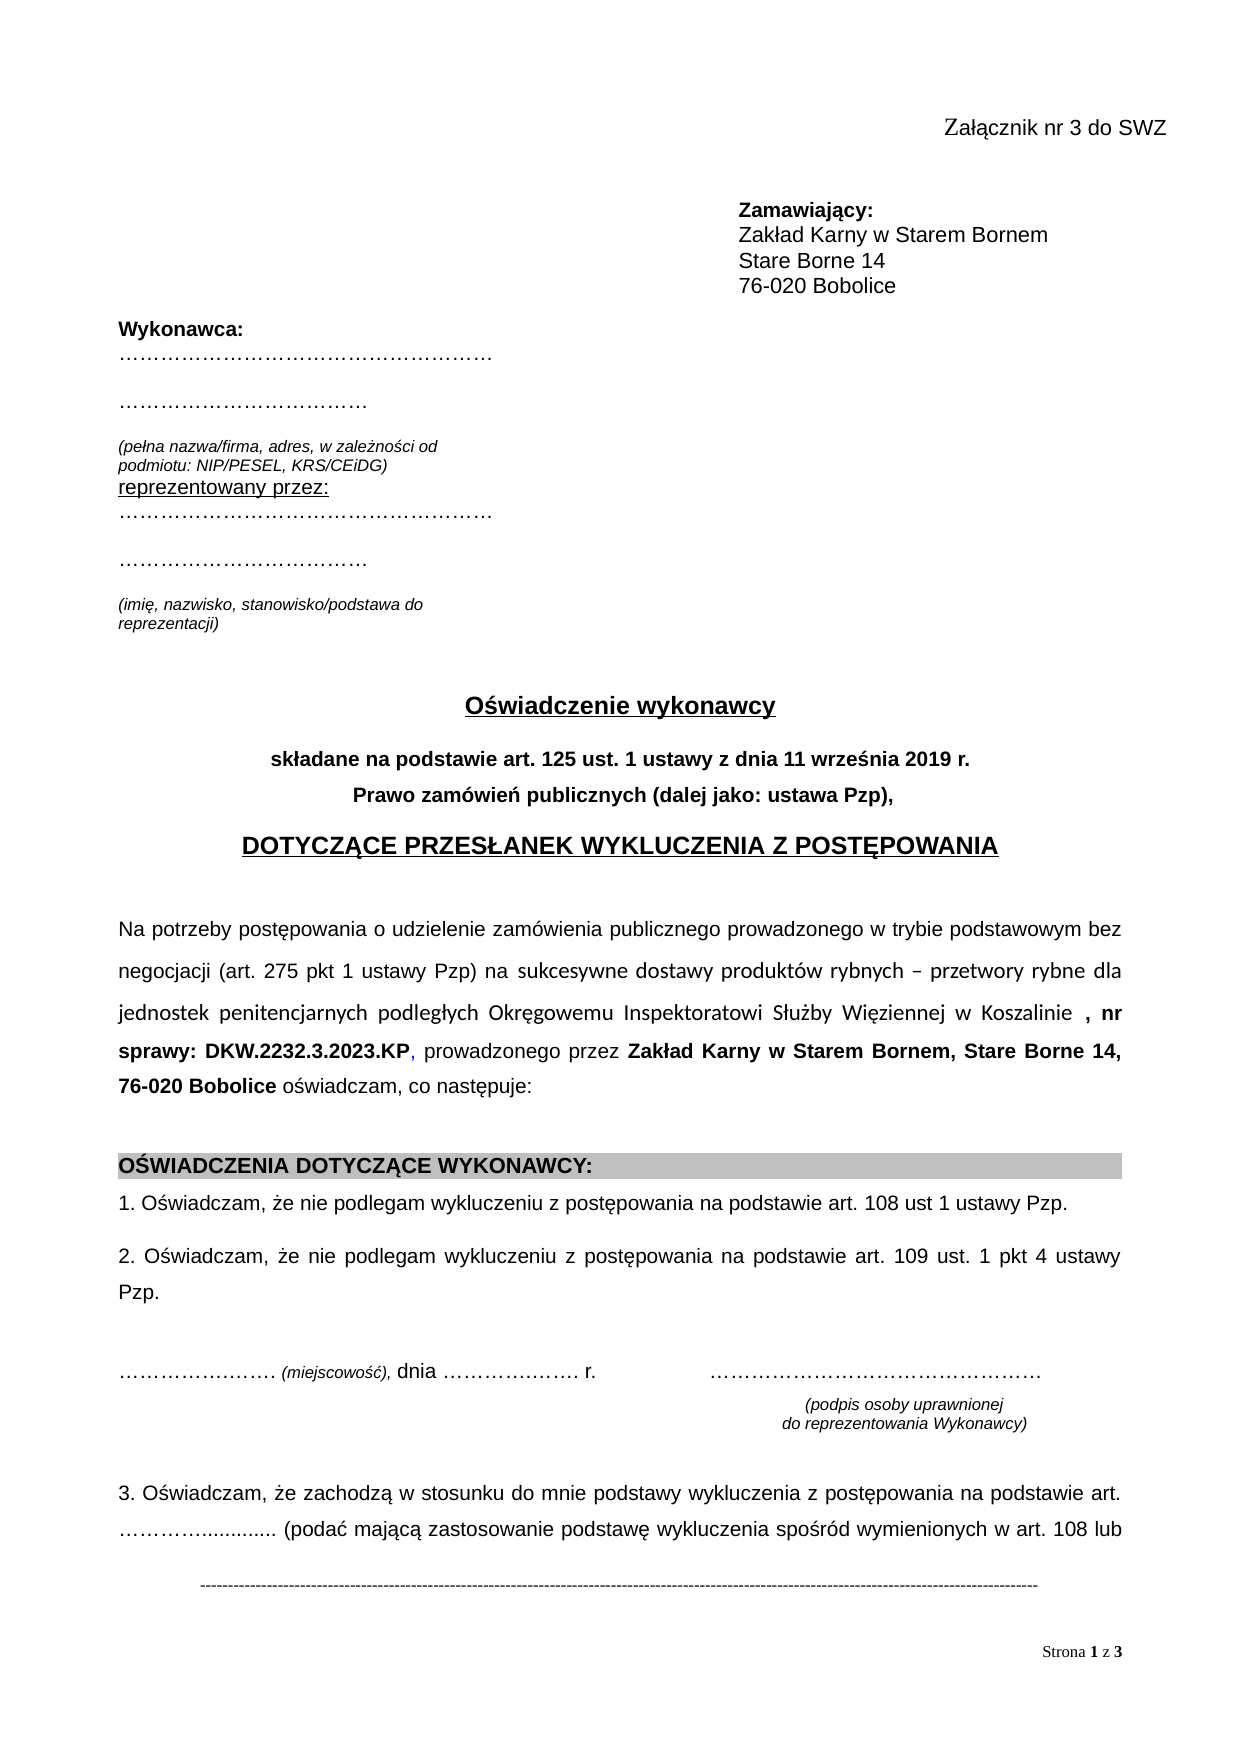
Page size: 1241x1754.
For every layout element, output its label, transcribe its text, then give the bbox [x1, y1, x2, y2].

text do reprezentowania Wykonawcy) [708, 1414, 1122, 1433]
text reprezentowany przez: [118, 475, 1122, 499]
text Zakład Karny w Starem Bornem [738, 222, 1122, 247]
list 1. Oświadczam, że nie podlegam wykluczeniu z postępowania na podstawie art. 108 ust 1 ustawy Pzp. [118, 1191, 1122, 1215]
text Wykonawca: [118, 317, 1122, 341]
text DOTYCZĄCE PRZESŁANEK WYKLUCZENIA Z POSTĘPOWANIA [118, 831, 1122, 859]
text …………….……. (miejscowość), dnia ………….……. r. ………………………………………… [118, 1359, 1122, 1383]
text Oświadczenie wykonawcy [118, 691, 1122, 719]
text Prawo zamówień publicznych (dalej jako: ustawa Pzp), [118, 782, 1122, 806]
text (pełna nazwa/firma, adres, w zależności od podmiotu: NIP/PESEL, KRS/CEiDG) [118, 437, 502, 475]
text (podpis osoby uprawnionej [708, 1395, 1122, 1414]
text Na potrzeby postępowania o udzielenie zamówienia publicznego prowadzonego w trybie podstawowym bez negocjacji (art. 275 pkt 1 ustawy Pzp) na sukcesywne dostawy produktów rybnych – przetwory rybne dla jednostek penitencjarnych podległych Okręgowemu Inspektoratowi Służby Więziennej w Koszalinie , nr sprawy: DKW.2232.3.2023.KP, prowadzonego przez Zakład Karny w Starem Bornem, Stare Borne 14, 76-020 Bobolice oświadczam, co następuje: [118, 917, 1122, 1098]
text Załącznik nr 3 do SWZ [124, 112, 1177, 141]
text OŚWIADCZENIA DOTYCZĄCE WYKONAWCY: [118, 1153, 1122, 1179]
text (imię, nazwisko, stanowisko/podstawa do reprezentacji) [118, 595, 502, 633]
text 3. Oświadczam, że zachodzą w stosunku do mnie podstawy wykluczenia z postępowania na podstawie art. …………............. (podać mającą zastosowanie podstawę wykluczenia spośród wymienionych w art. 108 lub [118, 1481, 1122, 1541]
text Stare Borne 14 [738, 247, 1122, 273]
text ……………………………………………………………………………… [118, 341, 502, 413]
text Zamawiający: [664, 198, 1122, 222]
list 2. Oświadczam, że nie podlegam wykluczeniu z postępowania na podstawie art. 109 ust. 1 pkt 4 ustawy Pzp. [118, 1244, 1122, 1304]
text 76-020 Bobolice [738, 273, 1122, 298]
text ……………………………………………………………………………… [118, 499, 502, 571]
text składane na podstawie art. 125 ust. 1 ustawy z dnia 11 września 2019 r. [118, 746, 1122, 770]
